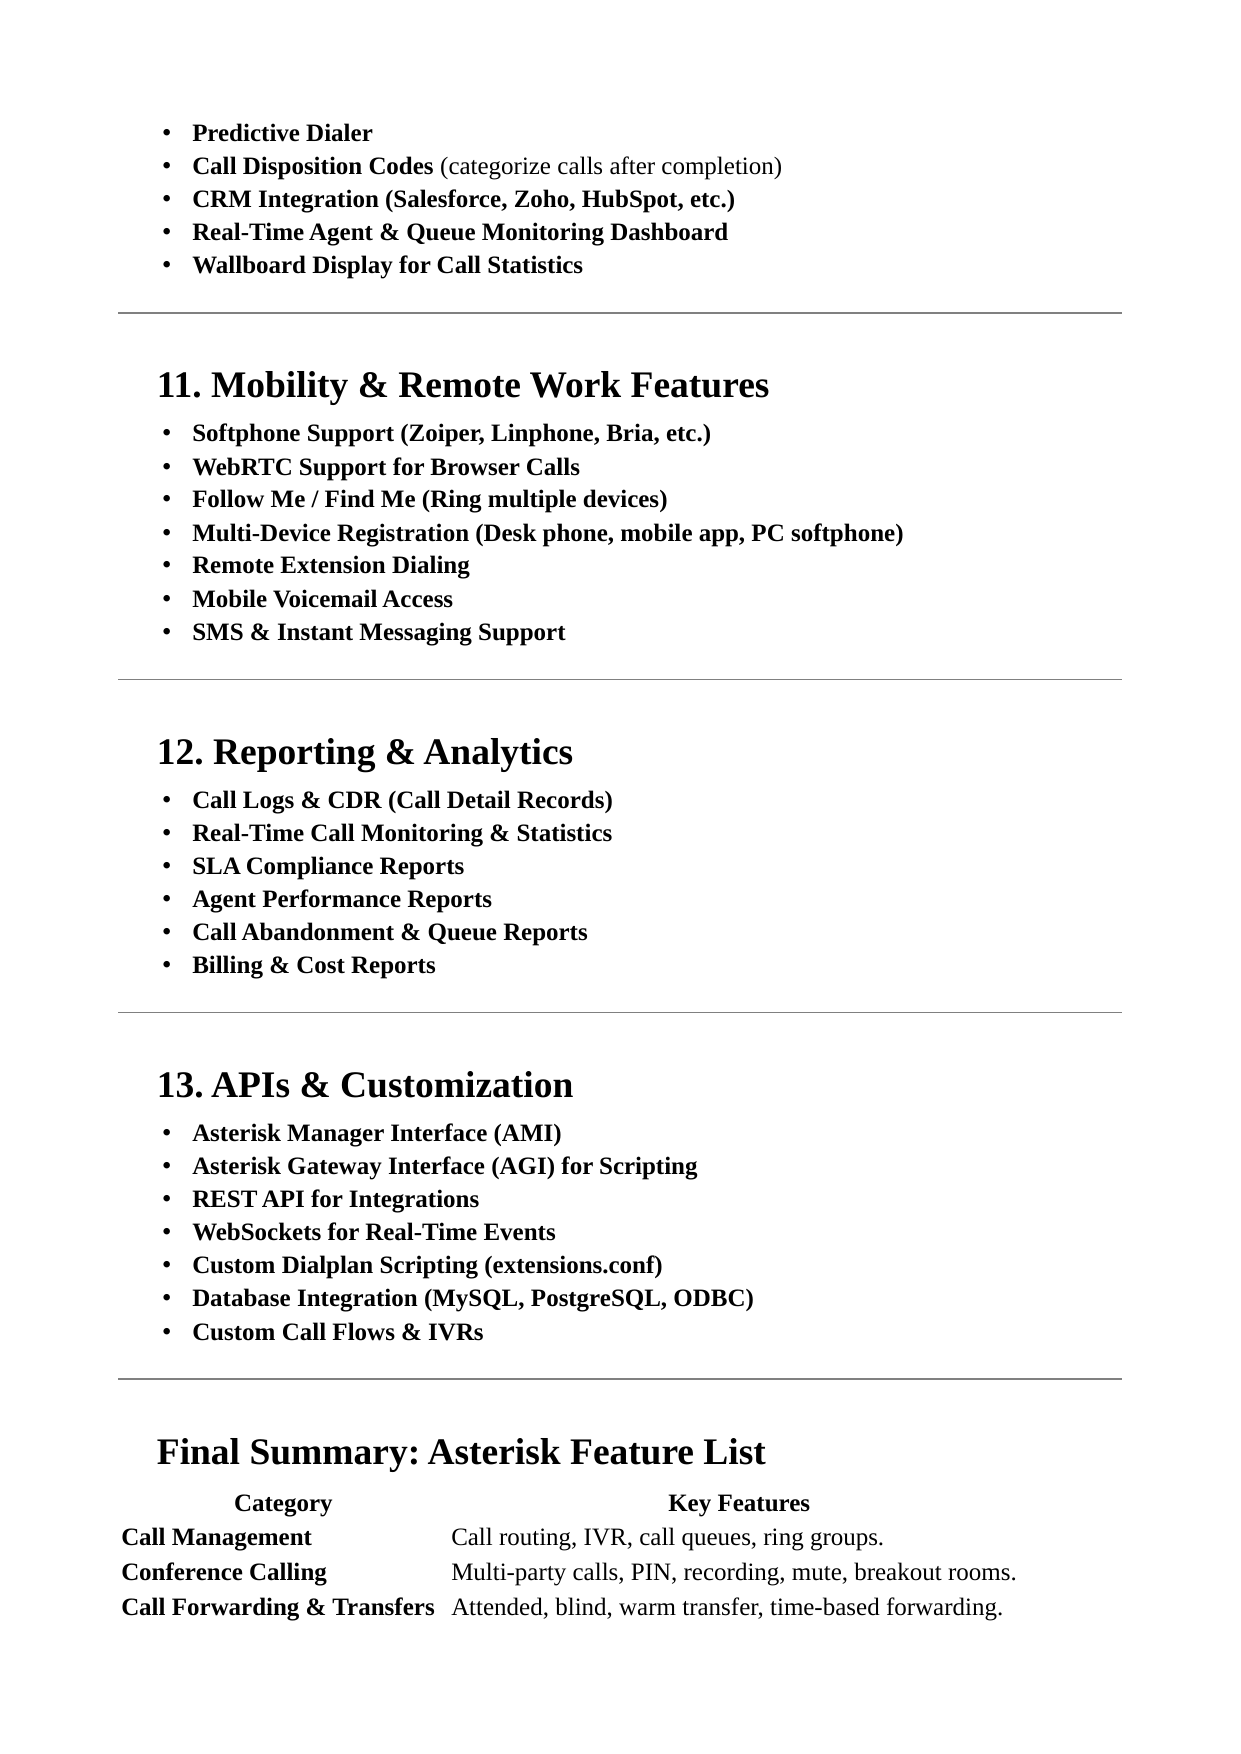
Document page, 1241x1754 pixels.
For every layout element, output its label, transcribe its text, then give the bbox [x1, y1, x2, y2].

list Custom Dialplan Scripting (extensions.conf) [162, 1251, 1122, 1279]
list Billing & Cost Reports [162, 950, 1122, 979]
list Custom Call Flows & IVRs [162, 1317, 1122, 1345]
subtitle 🔹 13. APIs & Customization [118, 1063, 1122, 1106]
table_cell Call routing, IVR, call queues, ring groups. [448, 1520, 1030, 1554]
list Agent Performance Reports [162, 884, 1122, 913]
list Asterisk Manager Interface (AMI) [162, 1118, 1122, 1147]
list SLA Compliance Reports [162, 851, 1122, 880]
subtitle 🚀 Final Summary: Asterisk Feature List [118, 1429, 1122, 1472]
subtitle 🔹 11. Mobility & Remote Work Features [118, 363, 1122, 406]
list Asterisk Gateway Interface (AGI) for Scripting [162, 1151, 1122, 1180]
table_header Key Features [448, 1485, 1030, 1519]
list Real-Time Call Monitoring & Statistics [162, 818, 1122, 847]
list Call Abandonment & Queue Reports [162, 917, 1122, 946]
list Mobile Voicemail Access [162, 584, 1122, 612]
table_cell Attended, blind, warm transfer, time-based forwarding. [448, 1589, 1030, 1623]
list Database Integration (MySQL, PostgreSQL, ODBC) [162, 1283, 1122, 1312]
list Call Logs & CDR (Call Detail Records) [162, 785, 1122, 814]
list Remote Extension Dialing [162, 551, 1122, 579]
list Multi-Device Registration (Desk phone, mobile app, PC softphone) [162, 518, 1122, 546]
table_cell Conference Calling [118, 1554, 448, 1589]
table_cell Multi-party calls, PIN, recording, mute, breakout rooms. [448, 1554, 1030, 1589]
table_cell Call Management [118, 1520, 448, 1554]
list SMS & Instant Messaging Support [162, 617, 1122, 645]
subtitle 🔹 12. Reporting & Analytics [118, 729, 1122, 772]
table_cell Call Forwarding & Transfers [118, 1589, 448, 1623]
list Softphone Support (Zoiper, Linphone, Bria, etc.) [162, 418, 1122, 447]
list REST API for Integrations [162, 1184, 1122, 1213]
list Predictive Dialer [162, 118, 1122, 147]
list Real-Time Agent & Queue Monitoring Dashboard [162, 217, 1122, 246]
list Call Disposition Codes (categorize calls after completion) [162, 151, 1122, 180]
table_header Category [118, 1485, 448, 1519]
list WebSockets for Real-Time Events [162, 1217, 1122, 1246]
list WebRTC Support for Browser Calls [162, 452, 1122, 480]
list CRM Integration (Salesforce, Zoho, HubSpot, etc.) [162, 184, 1122, 213]
list Follow Me / Find Me (Ring multiple devices) [162, 484, 1122, 513]
list Wallboard Display for Call Statistics [162, 250, 1122, 279]
